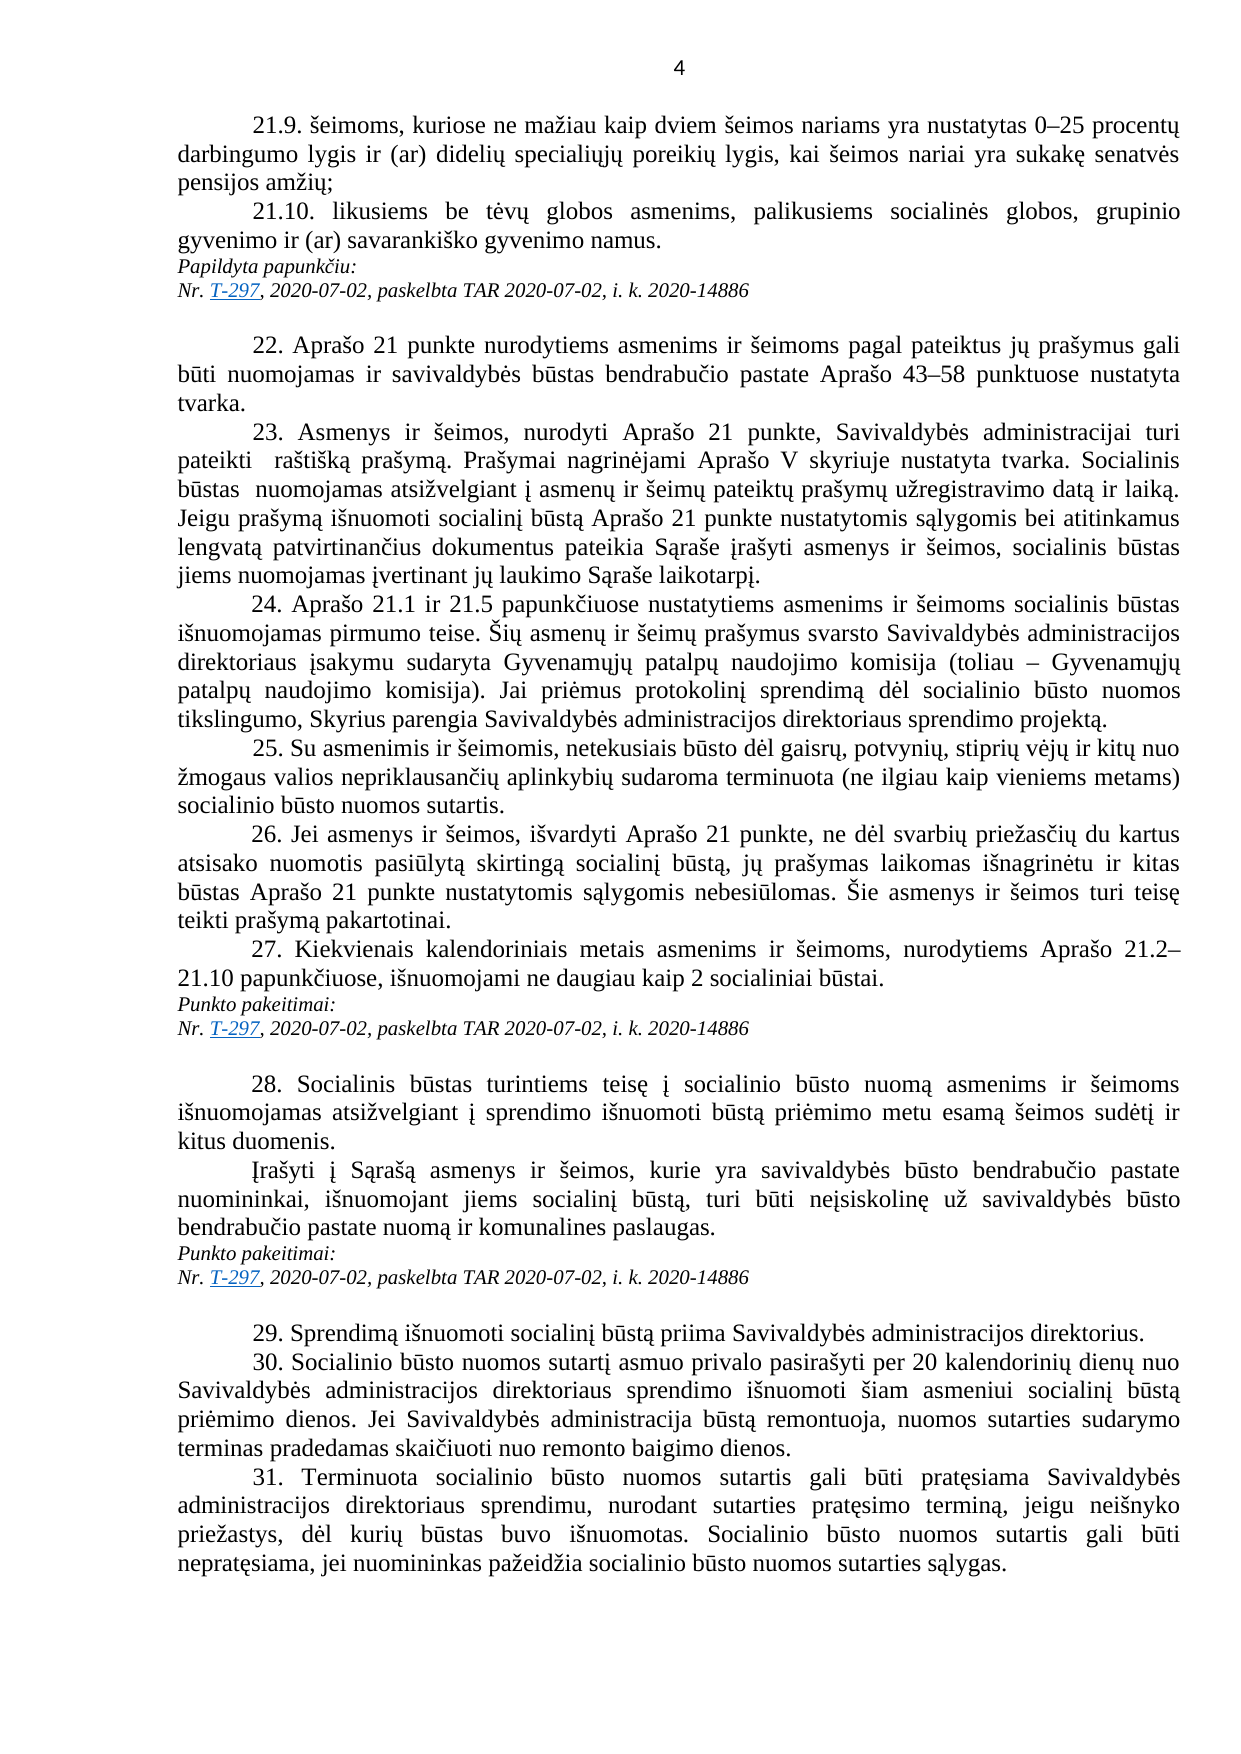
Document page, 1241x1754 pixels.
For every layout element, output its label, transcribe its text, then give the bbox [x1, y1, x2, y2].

text 21.10. likusiems be tėvų globos asmenims, palikusiems socialinės globos, grupinio gyvenimo ir (ar) savarankiško gyvenimo namus. [177, 196, 1181, 254]
text Punkto pakeitimai: [177, 992, 1181, 1016]
text Papildyta papunkčiu: [177, 254, 1181, 278]
text 28. Socialinis būstas turintiems teisę į socialinio būsto nuomą asmenims ir šeimoms išnuomojamas atsižvelgiant į sprendimo išnuomoti būstą priėmimo metu esamą šeimos sudėtį ir kitus duomenis. [177, 1069, 1181, 1155]
text 24. Aprašo 21.1 ir 21.5 papunkčiuose nustatytiems asmenims ir šeimoms socialinis būstas išnuomojamas pirmumo teise. Šių asmenų ir šeimų prašymus svarsto Savivaldybės administracijos direktoriaus įsakymu sudaryta Gyvenamųjų patalpų naudojimo komisija (toliau – Gyvenamųjų patalpų naudojimo komisija). Jai priėmus protokolinį sprendimą dėl socialinio būsto nuomos tikslingumo, Skyrius parengia Savivaldybės administracijos direktoriaus sprendimo projektą. [177, 589, 1181, 733]
text Įrašyti į Sąrašą asmenys ir šeimos, kurie yra savivaldybės būsto bendrabučio pastate nuomininkai, išnuomojant jiems socialinį būstą, turi būti neįsiskolinę už savivaldybės būsto bendrabučio pastate nuomą ir komunalines paslaugas. [177, 1155, 1181, 1241]
text 31. Terminuota socialinio būsto nuomos sutartis gali būti pratęsiama Savivaldybės administracijos direktoriaus sprendimu, nurodant sutarties pratęsimo terminą, jeigu neišnyko priežastys, dėl kurių būstas buvo išnuomotas. Socialinio būsto nuomos sutartis gali būti nepratęsiama, jei nuomininkas pažeidžia socialinio būsto nuomos sutarties sąlygas. [177, 1462, 1181, 1577]
text 29. Sprendimą išnuomoti socialinį būstą priima Savivaldybės administracijos direktorius. [177, 1318, 1181, 1347]
text Nr. T-297, 2020-07-02, paskelbta TAR 2020-07-02, i. k. 2020-14886 [177, 1016, 1181, 1040]
text Nr. T-297, 2020-07-02, paskelbta TAR 2020-07-02, i. k. 2020-14886 [177, 1265, 1181, 1289]
text 27. Kiekvienais kalendoriniais metais asmenims ir šeimoms, nurodytiems Aprašo 21.2–21.10 papunkčiuose, išnuomojami ne daugiau kaip 2 socialiniai būstai. [177, 934, 1181, 992]
text 22. Aprašo 21 punkte nurodytiems asmenims ir šeimoms pagal pateiktus jų prašymus gali būti nuomojamas ir savivaldybės būstas bendrabučio pastate Aprašo 43–58 punktuose nustatyta tvarka. [177, 331, 1181, 417]
text 23. Asmenys ir šeimos, nurodyti Aprašo 21 punkte, Savivaldybės administracijai turi pateikti raštišką prašymą. Prašymai nagrinėjami Aprašo V skyriuje nustatyta tvarka. Socialinis būstas nuomojamas atsižvelgiant į asmenų ir šeimų pateiktų prašymų užregistravimo datą ir laiką. Jeigu prašymą išnuomoti socialinį būstą Aprašo 21 punkte nustatytomis sąlygomis bei atitinkamus lengvatą patvirtinančius dokumentus pateikia Sąraše įrašyti asmenys ir šeimos, socialinis būstas jiems nuomojamas įvertinant jų laukimo Sąraše laikotarpį. [177, 417, 1181, 589]
text Nr. T-297, 2020-07-02, paskelbta TAR 2020-07-02, i. k. 2020-14886 [177, 278, 1181, 302]
text 26. Jei asmenys ir šeimos, išvardyti Aprašo 21 punkte, ne dėl svarbių priežasčių du kartus atsisako nuomotis pasiūlytą skirtingą socialinį būstą, jų prašymas laikomas išnagrinėtu ir kitas būstas Aprašo 21 punkte nustatytomis sąlygomis nebesiūlomas. Šie asmenys ir šeimos turi teisę teikti prašymą pakartotinai. [177, 819, 1181, 934]
text 30. Socialinio būsto nuomos sutartį asmuo privalo pasirašyti per 20 kalendorinių dienų nuo Savivaldybės administracijos direktoriaus sprendimo išnuomoti šiam asmeniui socialinį būstą priėmimo dienos. Jei Savivaldybės administracija būstą remontuoja, nuomos sutarties sudarymo terminas pradedamas skaičiuoti nuo remonto baigimo dienos. [177, 1347, 1181, 1462]
text 25. Su asmenimis ir šeimomis, netekusiais būsto dėl gaisrų, potvynių, stiprių vėjų ir kitų nuo žmogaus valios nepriklausančių aplinkybių sudaroma terminuota (ne ilgiau kaip vieniems metams) socialinio būsto nuomos sutartis. [177, 733, 1181, 819]
text 21.9. šeimoms, kuriose ne mažiau kaip dviem šeimos nariams yra nustatytas 0–25 procentų darbingumo lygis ir (ar) didelių specialiųjų poreikių lygis, kai šeimos nariai yra sukakę senatvės pensijos amžių; [177, 110, 1181, 196]
text Punkto pakeitimai: [177, 1241, 1181, 1265]
